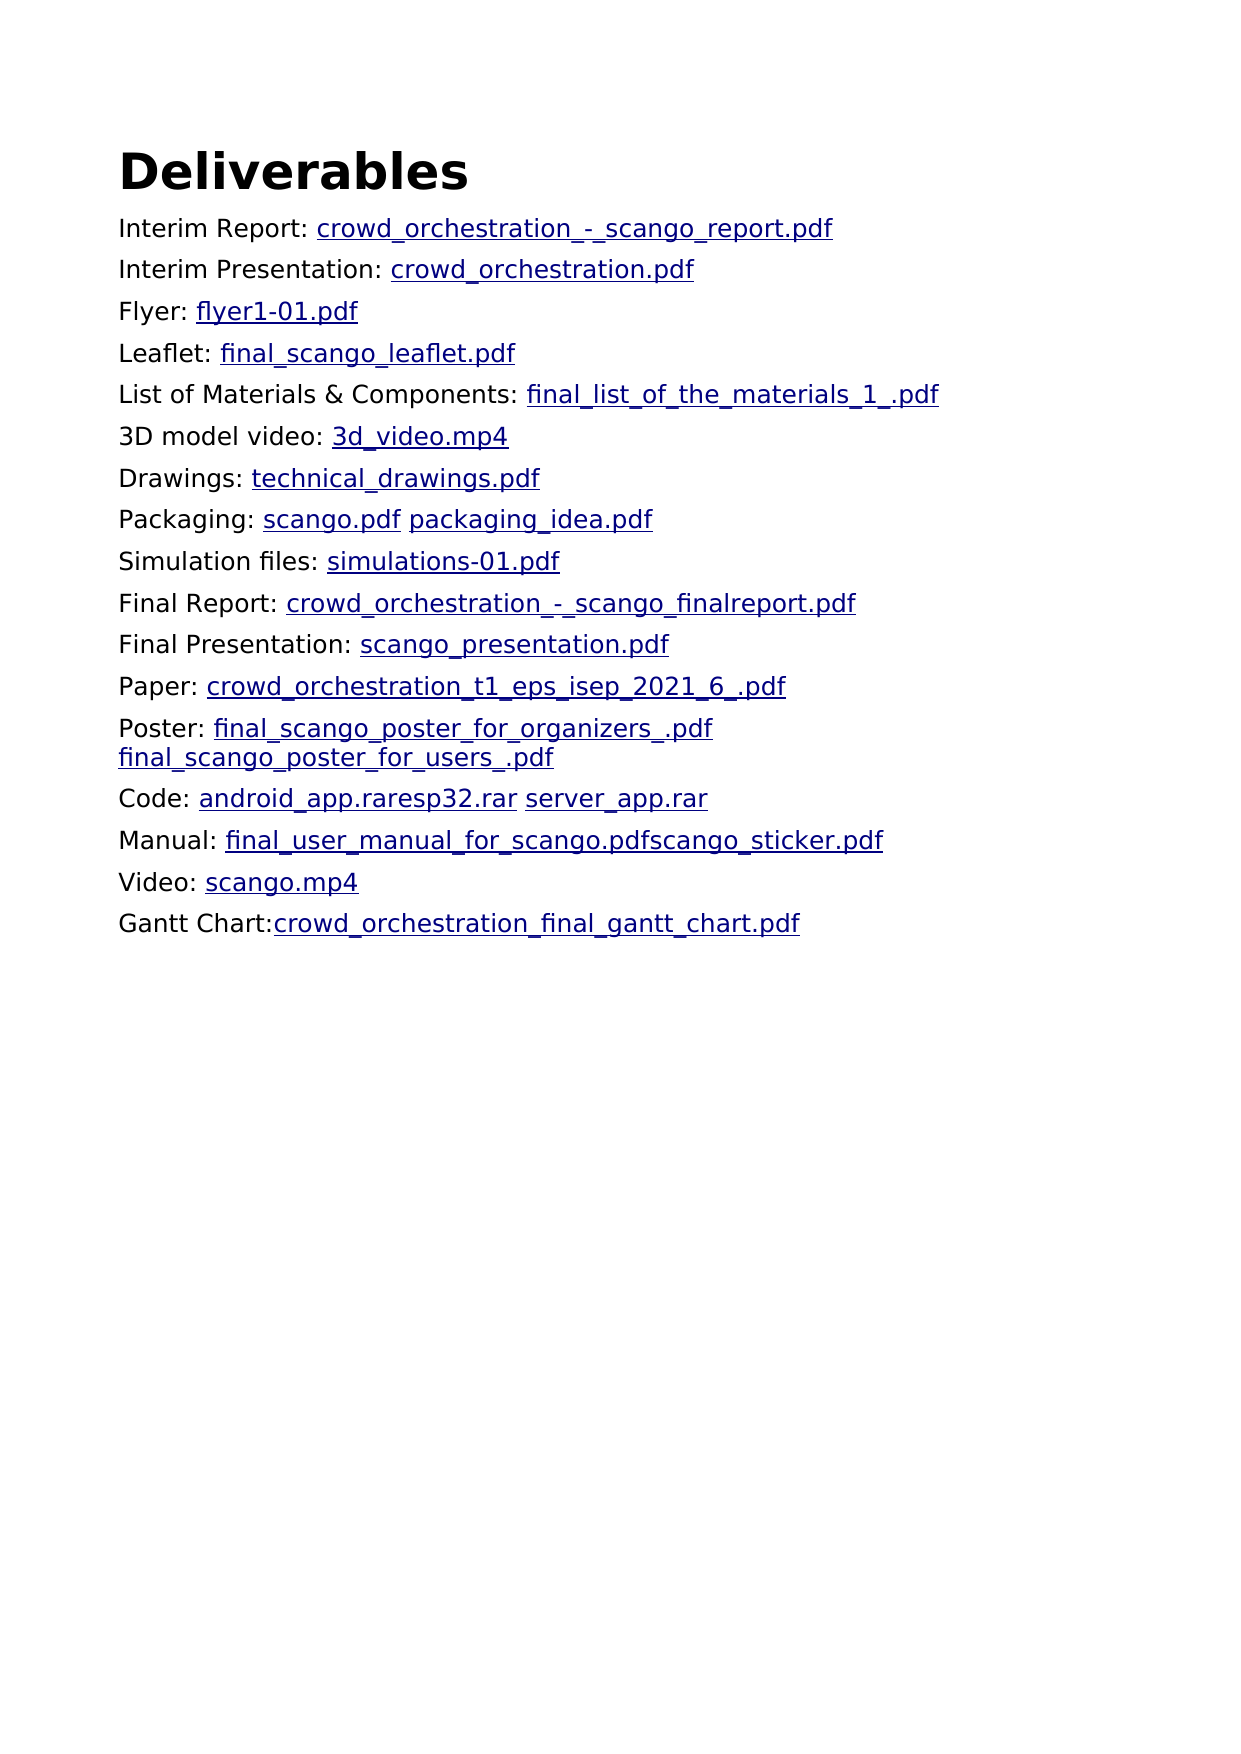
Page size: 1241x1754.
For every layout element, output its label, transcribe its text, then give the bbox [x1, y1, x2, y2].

text List of Materials & Components: final_list_of_the_materials_1_.pdf [118, 381, 1122, 410]
text Leaflet: final_scango_leaflet.pdf [118, 339, 1122, 368]
text 3D model video: 3d_video.mp4 [118, 422, 1122, 451]
text Final Report: crowd_orchestration_-_scango_finalreport.pdf [118, 589, 1122, 618]
text Gantt Chart:crowd_orchestration_final_gantt_chart.pdf [118, 910, 1122, 939]
text Video: scango.mp4 [118, 868, 1122, 897]
text Simulation files: simulations-01.pdf [118, 547, 1122, 576]
text Paper: crowd_orchestration_t1_eps_isep_2021_6_.pdf [118, 672, 1122, 701]
text Packaging: scango.pdf packaging_idea.pdf [118, 506, 1122, 535]
text Poster: final_scango_poster_for_organizers_.pdf final_scango_poster_for_users_.pdf [118, 714, 1122, 772]
text Manual: final_user_manual_for_scango.pdfscango_sticker.pdf [118, 826, 1122, 856]
text Interim Report: crowd_orchestration_-_scango_report.pdf [118, 214, 1122, 243]
text Interim Presentation: crowd_orchestration.pdf [118, 256, 1122, 285]
text Flyer: flyer1-01.pdf [118, 297, 1122, 326]
text Final Presentation: scango_presentation.pdf [118, 631, 1122, 660]
text Drawings: technical_drawings.pdf [118, 464, 1122, 493]
text Code: android_app.raresp32.rar server_app.rar [118, 785, 1122, 814]
subtitle Deliverables [118, 143, 1122, 201]
